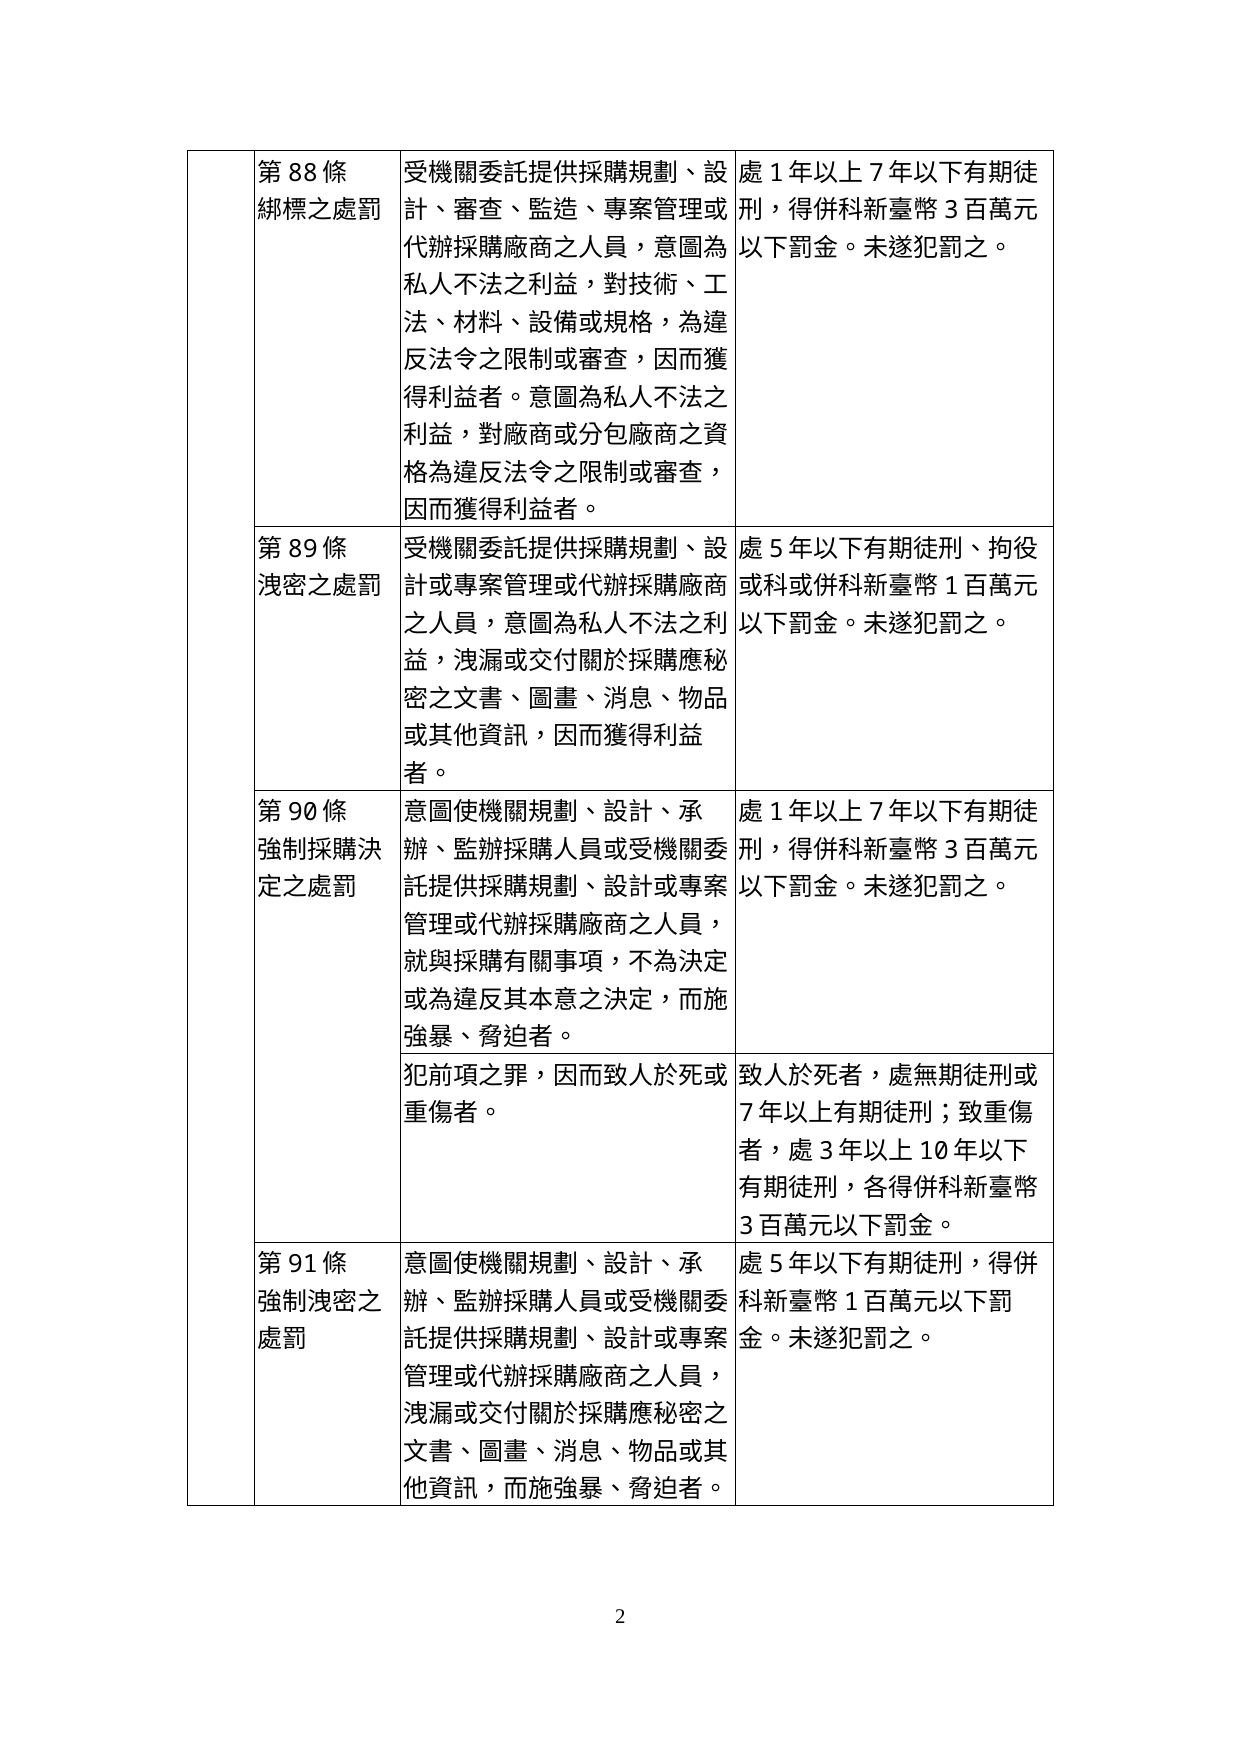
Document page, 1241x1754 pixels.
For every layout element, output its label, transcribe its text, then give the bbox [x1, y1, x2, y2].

table_cell [188, 151, 254, 789]
table_cell 犯前項之罪，因而致人於死或重傷者。 [401, 1054, 735, 1242]
table_cell 第88條 綁標之處罰 [255, 151, 400, 526]
table_cell 處1年以上7年以下有期徒刑，得併科新臺幣3百萬元以下罰金。未遂犯罰之。 [736, 791, 1053, 1053]
table_cell 受機關委託提供採購規劃、設計、審查、監造、專案管理或代辦採購廠商之人員，意圖為私人不法之利益，對技術、工法、材料、設備或規格，為違反法令之限制或審查，因而獲得利益者。意圖為私人不法之利益，對廠商或分包廠商之資格為違反法令之限制或審查，因而獲得利益者。 [401, 151, 735, 526]
table_cell 受機關委託提供採購規劃、設計或專案管理或代辦採購廠商之人員，意圖為私人不法之利益，洩漏或交付關於採購應秘密之文書、圖畫、消息、物品或其他資訊，因而獲得利益者。 [401, 527, 735, 789]
table_cell 第91條 強制洩密之處罰 [255, 1243, 400, 1505]
table_cell 第90條 強制採購決定之處罰 [255, 791, 400, 1242]
table_cell 意圖使機關規劃、設計、承辦、監辦採購人員或受機關委託提供採購規劃、設計或專案管理或代辦採購廠商之人員，就與採購有關事項，不為決定或為違反其本意之決定，而施強暴、脅迫者。 [401, 791, 735, 1053]
table_cell 處5年以下有期徒刑、拘役或科或併科新臺幣1百萬元以下罰金。未遂犯罰之。 [736, 527, 1053, 789]
table_cell 致人於死者，處無期徒刑或7年以上有期徒刑；致重傷者，處3年以上10年以下有期徒刑，各得併科新臺幣3百萬元以下罰金。 [736, 1054, 1053, 1242]
table_cell 意圖使機關規劃、設計、承辦、監辦採購人員或受機關委託提供採購規劃、設計或專案管理或代辦採購廠商之人員，洩漏或交付關於採購應秘密之文書、圖畫、消息、物品或其他資訊，而施強暴、脅迫者。 [401, 1243, 735, 1505]
table_cell [188, 790, 254, 1505]
table_cell 處5年以下有期徒刑，得併科新臺幣1百萬元以下罰金。未遂犯罰之。 [736, 1243, 1053, 1505]
table_cell 第89條 洩密之處罰 [255, 527, 400, 789]
table_cell 處1年以上7年以下有期徒刑，得併科新臺幣3百萬元以下罰金。未遂犯罰之。 [736, 151, 1053, 526]
